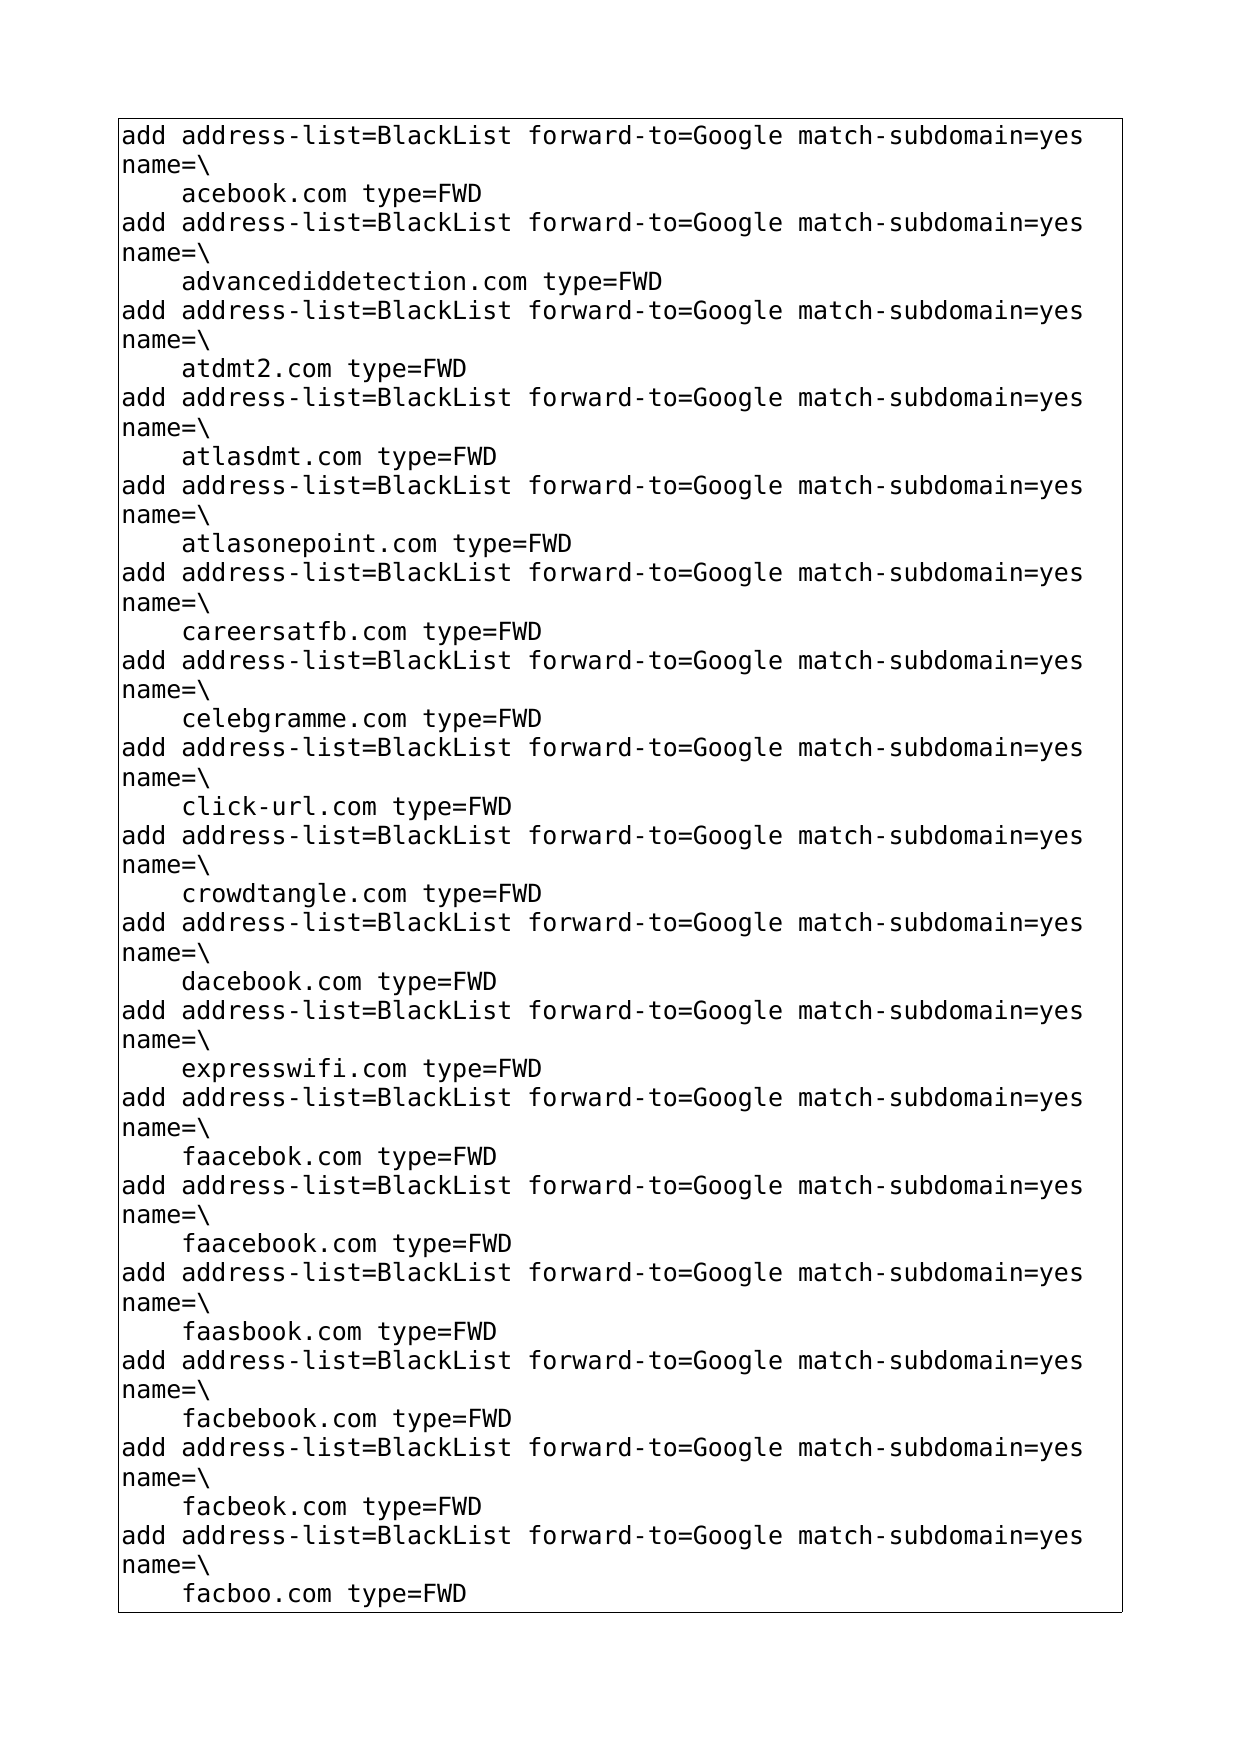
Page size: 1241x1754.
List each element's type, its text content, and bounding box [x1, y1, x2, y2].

table_header add address-list=BlackList forward-to=Google match-subdomain=yes name=\ acebook.com type=FWD add address-list=BlackList forward-to=Google match-subdomain=yes name=\ advancediddetection.com type=FWD add address-list=BlackList forward-to=Google match-subdomain=yes name=\ atdmt2.com type=FWD add address-list=BlackList forward-to=Google match-subdomain=yes name=\ atlasdmt.com type=FWD add address-list=BlackList forward-to=Google match-subdomain=yes name=\ atlasonepoint.com type=FWD add address-list=BlackList forward-to=Google match-subdomain=yes name=\ careersatfb.com type=FWD add address-list=BlackList forward-to=Google match-subdomain=yes name=\ celebgramme.com type=FWD add address-list=BlackList forward-to=Google match-subdomain=yes name=\ click-url.com type=FWD add address-list=BlackList forward-to=Google match-subdomain=yes name=\ crowdtangle.com type=FWD add address-list=BlackList forward-to=Google match-subdomain=yes name=\ dacebook.com type=FWD add address-list=BlackList forward-to=Google match-subdomain=yes name=\ expresswifi.com type=FWD add address-list=BlackList forward-to=Google match-subdomain=yes name=\ faacebok.com type=FWD add address-list=BlackList forward-to=Google match-subdomain=yes name=\ faacebook.com type=FWD add address-list=BlackList forward-to=Google match-subdomain=yes name=\ faasbook.com type=FWD add address-list=BlackList forward-to=Google match-subdomain=yes name=\ facbebook.com type=FWD add address-list=BlackList forward-to=Google match-subdomain=yes name=\ facbeok.com type=FWD add address-list=BlackList forward-to=Google match-subdomain=yes name=\ facboo.com type=FWD [119, 119, 1122, 1612]
